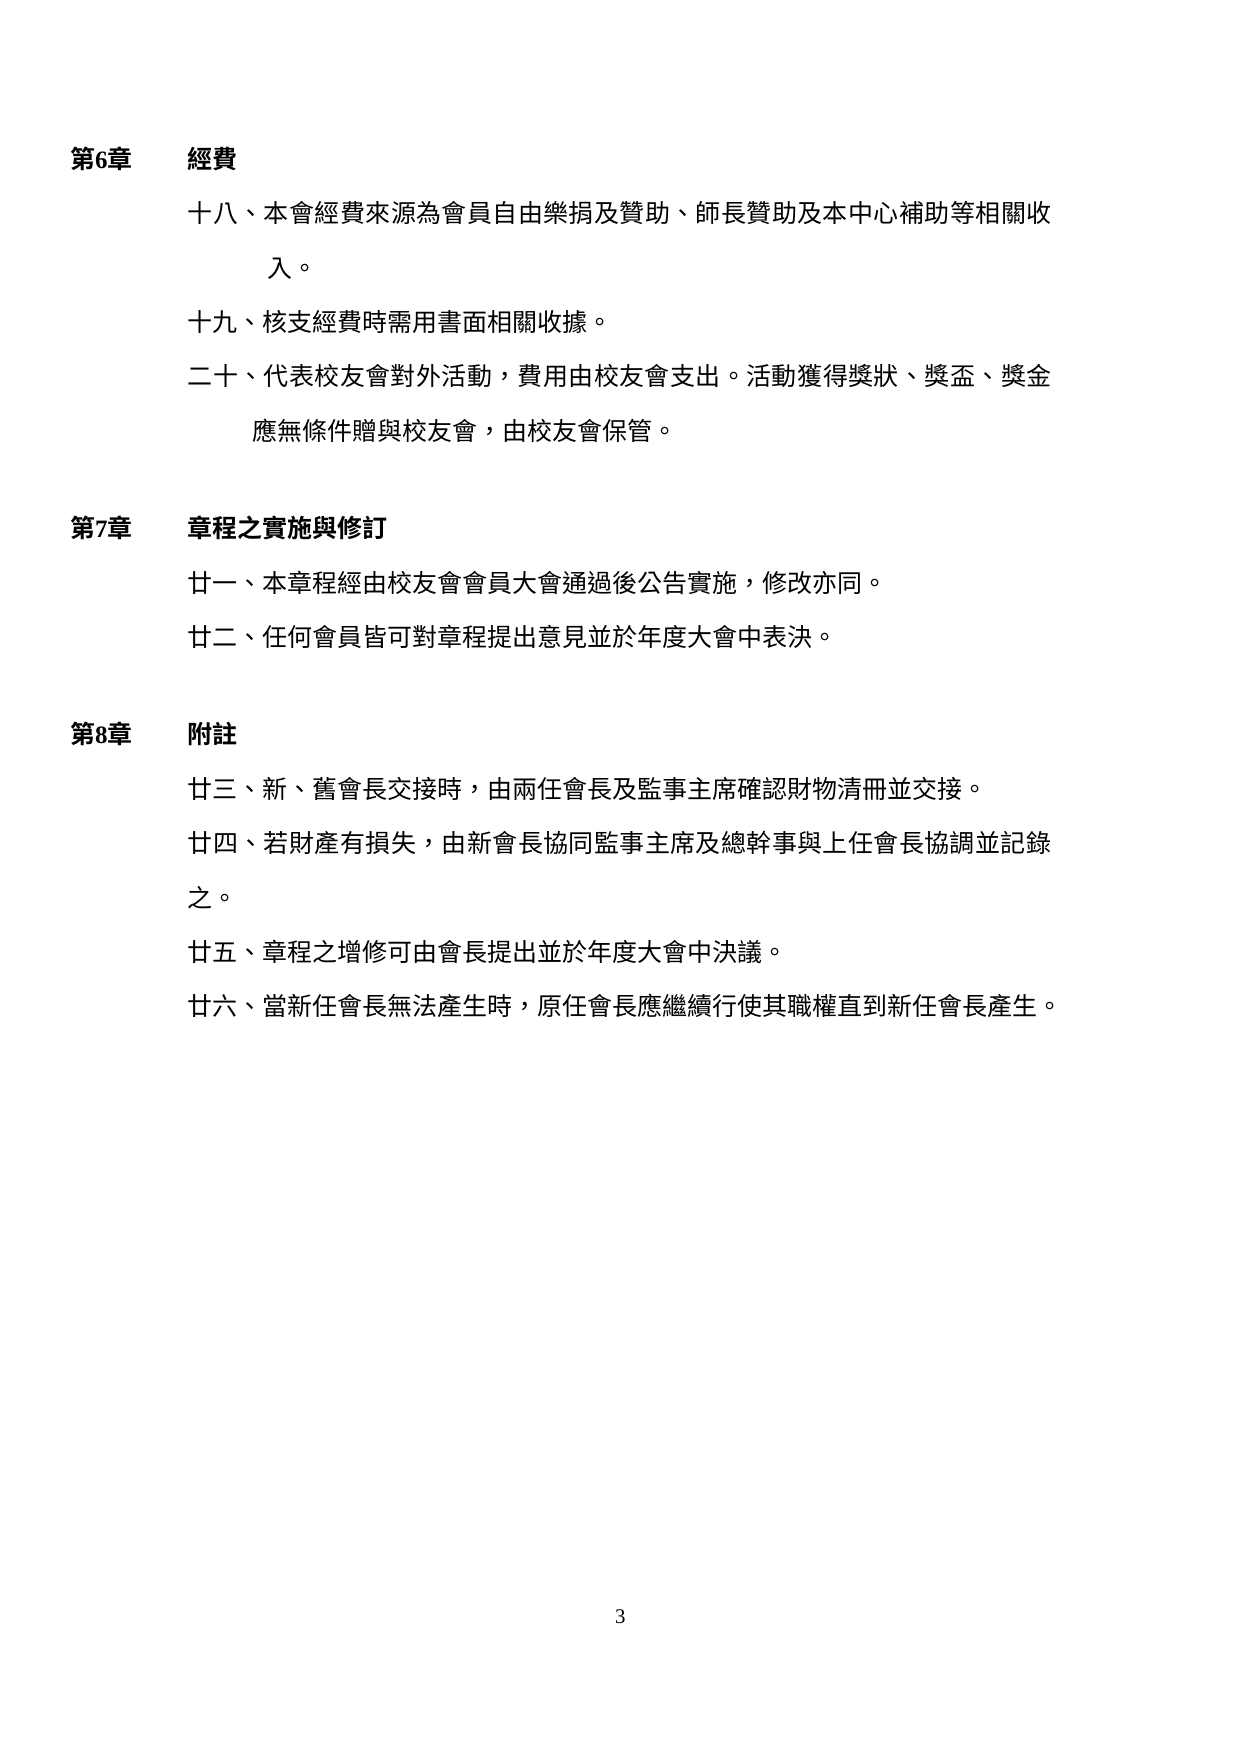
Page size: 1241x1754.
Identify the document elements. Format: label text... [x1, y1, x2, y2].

text 廿二、任何會員皆可對章程提出意見並於年度大會中表決。 [187, 617, 1053, 654]
text 廿一、本章程經由校友會會員大會通過後公告實施，修改亦同。 [187, 563, 1053, 599]
text 廿四、若財產有損失，由新會長協同監事主席及總幹事與上任會長協調並記錄之。 [187, 824, 1053, 914]
text 十九、核支經費時需用書面相關收據。 [187, 302, 1053, 339]
text 廿六、當新任會長無法產生時，原任會長應繼續行使其職權直到新任會長產生。 [187, 987, 1053, 1023]
list 章程之實施與修訂 [70, 509, 1053, 545]
text 十八、本會經費來源為會員自由樂捐及贊助、師長贊助及本中心補助等相關收入。 [187, 194, 1053, 284]
text 廿三、新、舊會長交接時，由兩任會長及監事主席確認財物清冊並交接。 [187, 769, 1053, 806]
list 經費 [70, 139, 1053, 176]
text 廿五、章程之增修可由會長提出並於年度大會中決議。 [187, 932, 1053, 969]
list 附註 [70, 715, 1053, 751]
text 二十、代表校友會對外活動，費用由校友會支出。活動獲得獎狀、獎盃、獎金應無條件贈與校友會，由校友會保管。 [187, 357, 1053, 447]
